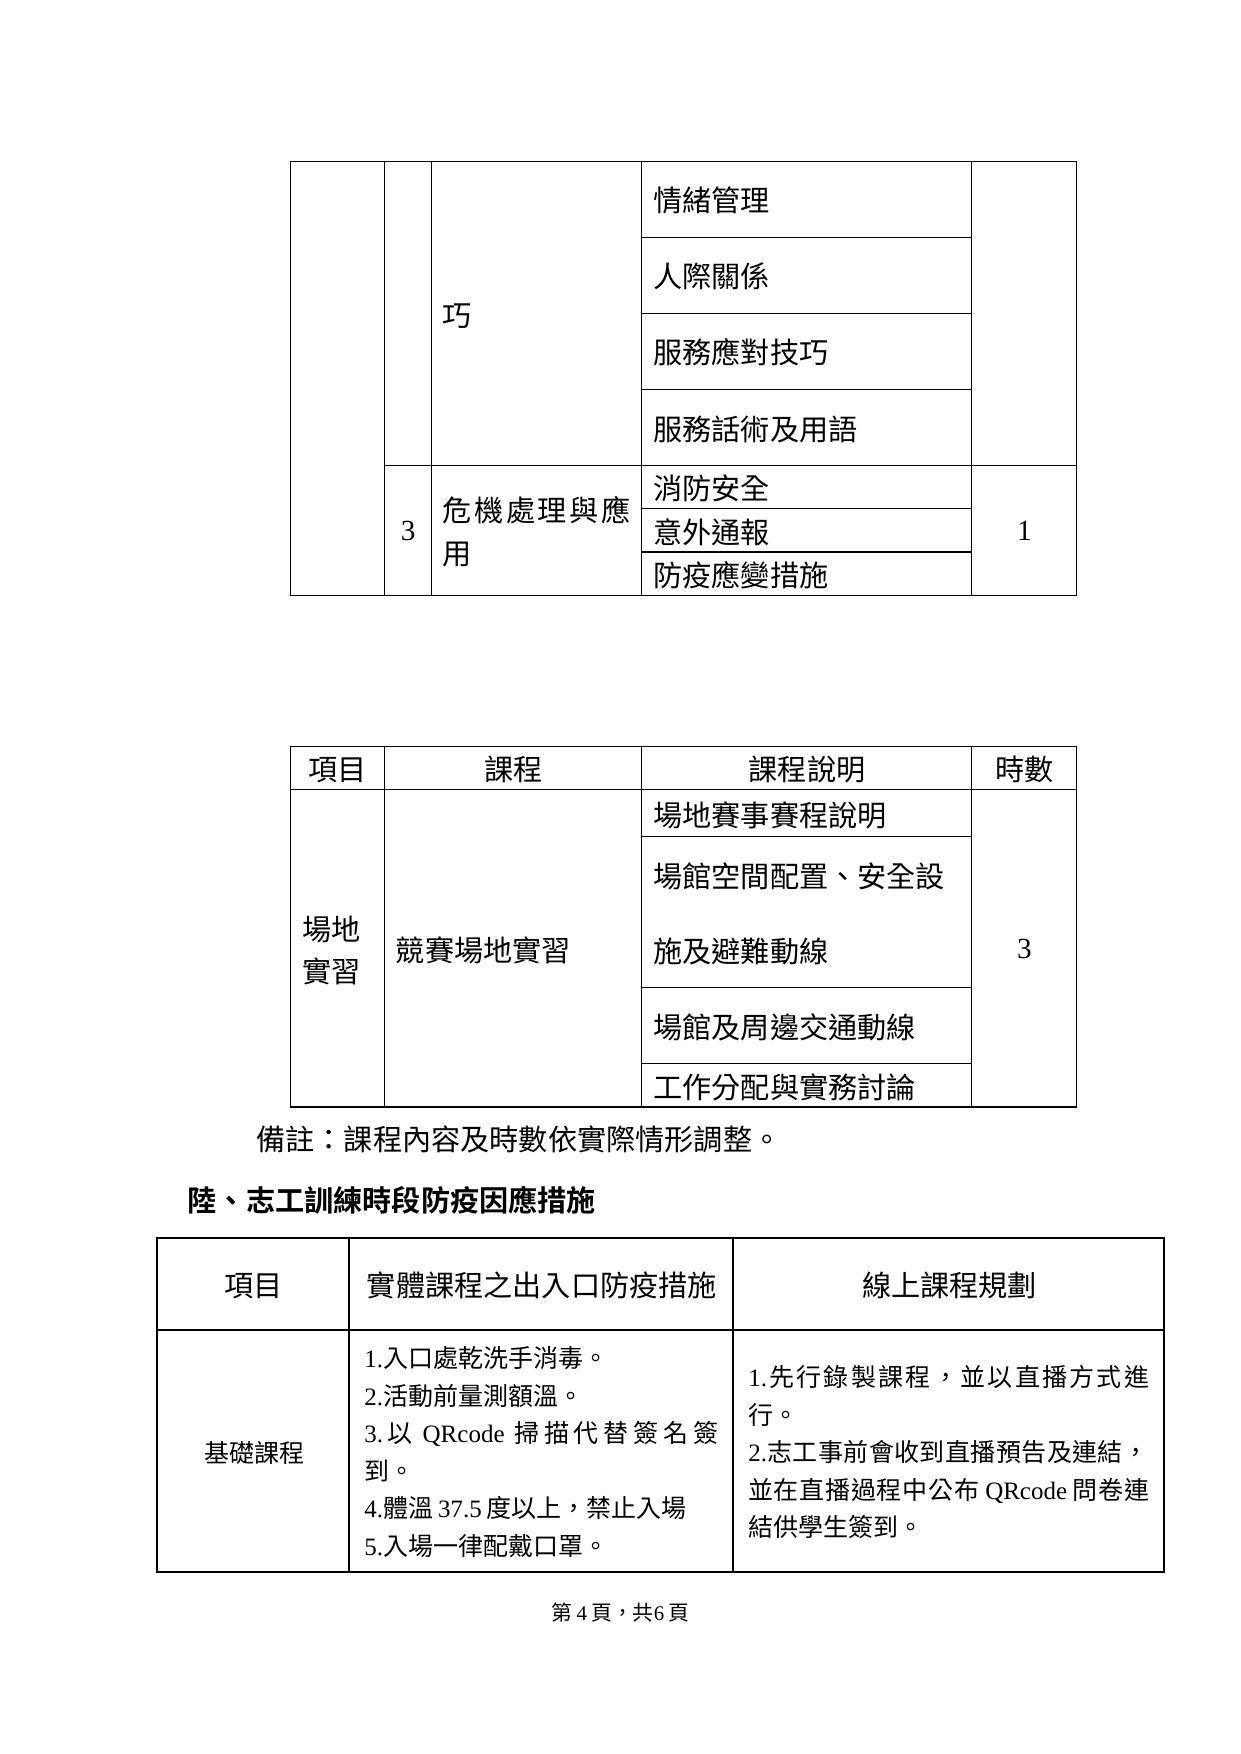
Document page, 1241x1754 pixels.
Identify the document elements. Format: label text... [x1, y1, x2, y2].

table_cell 服務話術及用語 [642, 390, 971, 465]
table_header 課程說明 [642, 747, 971, 789]
table_cell 意外通報 [642, 509, 971, 551]
table_cell 情緒管理 [642, 162, 971, 237]
table_cell 人際關係 [642, 238, 971, 313]
table_cell 工作分配與實務討論 [642, 1064, 971, 1106]
table_header 時數 [972, 747, 1076, 789]
table_cell 服務應對技巧 [642, 314, 971, 389]
table_cell 場地實習 [291, 790, 384, 1106]
table_header 項目 [291, 747, 384, 789]
subtitle 陸、志工訓練時段防疫因應措施 [187, 1162, 1053, 1237]
table_cell 競賽場地實習 [385, 790, 641, 1106]
table_cell 巧 [432, 162, 641, 465]
table_cell 防疫應變措施 [642, 553, 971, 595]
table_cell 3 [385, 466, 431, 595]
table_cell [385, 162, 431, 465]
table_cell 基礎課程 [158, 1331, 348, 1571]
table_header 課程 [385, 747, 641, 789]
table_cell 1.先行錄製課程，並以直播方式進行。 2.志工事前會收到直播預告及連結，並在直播過程中公布QRcode問卷連結供學生簽到。 [734, 1331, 1163, 1571]
table_header 實體課程之出入口防疫措施 [350, 1239, 732, 1329]
table_cell 危機處理與應用 [432, 466, 641, 595]
table_cell 消防安全 [642, 466, 971, 508]
table_cell 場館及周邊交通動線 [642, 988, 971, 1063]
table_cell [291, 162, 384, 595]
table_header 項目 [158, 1239, 348, 1329]
table_cell 1.入口處乾洗手消毒。 2.活動前量測額溫。 3.以QRcode掃描代替簽名簽到。 4.體溫37.5度以上，禁止入場 5.入場一律配戴口罩。 [350, 1331, 732, 1571]
table_cell 3 [972, 790, 1076, 1106]
table_cell 場館空間配置、安全設施及避難動線 [642, 837, 971, 987]
table_cell 場地賽事賽程說明 [642, 790, 971, 836]
table_cell [972, 162, 1076, 465]
table_header 線上課程規劃 [734, 1239, 1163, 1329]
text 備註：課程內容及時數依實際情形調整。 [212, 1107, 1053, 1162]
table_cell 1 [972, 466, 1076, 595]
